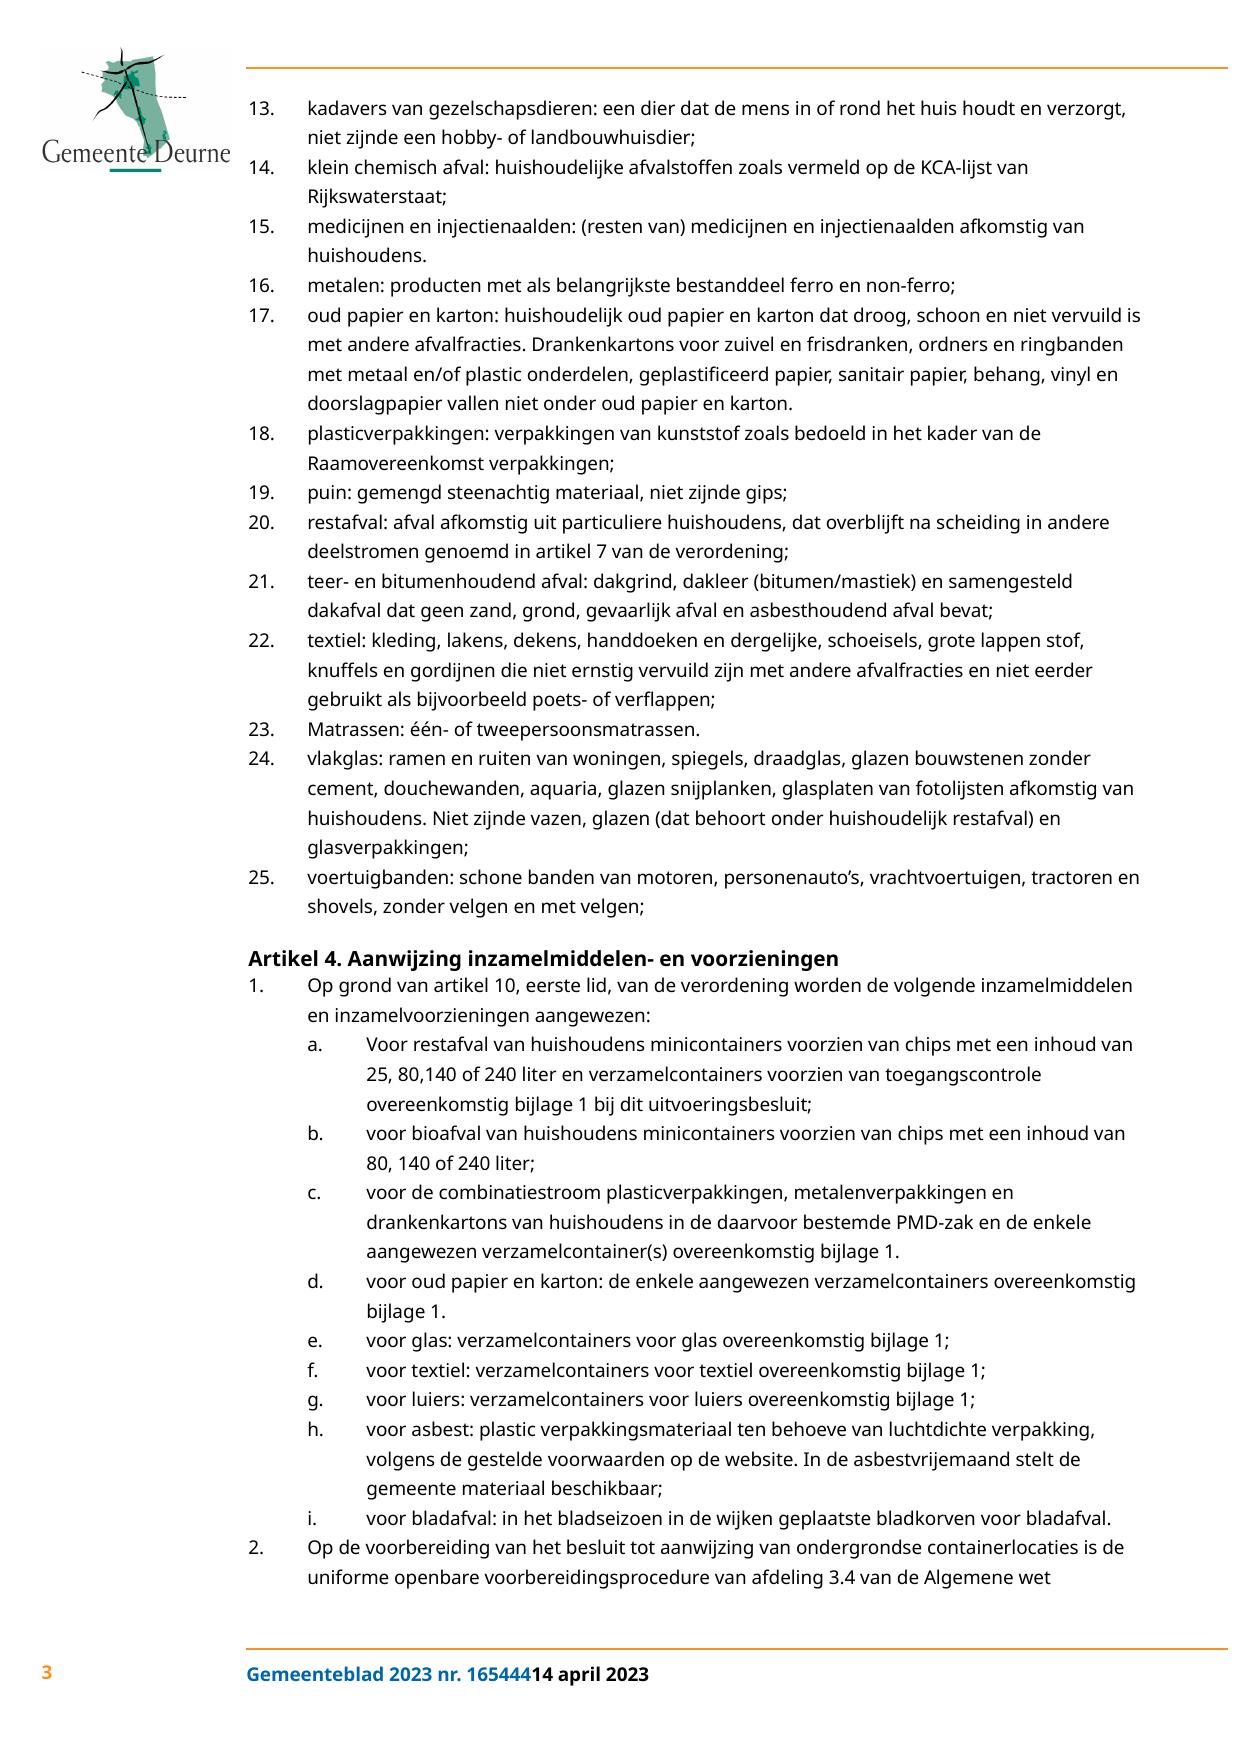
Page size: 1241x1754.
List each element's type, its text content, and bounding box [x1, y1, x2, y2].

list voor bioafval van huishoudens minicontainers voorzien van chips met een inhoud van 80, 140 of 240 liter; [307, 1120, 1152, 1176]
list klein chemisch afval: huishoudelijke afvalstoffen zoals vermeld op de KCA-lijst van Rijkswaterstaat; [248, 154, 1152, 209]
list Matrassen: één- of tweepersoonsmatrassen. [248, 716, 1152, 742]
list Voor restafval van huishoudens minicontainers voorzien van chips met een inhoud van 25, 80,140 of 240 liter en verzamelcontainers voorzien van toegangscontrole overeenkomstig bijlage 1 bij dit uitvoeringsbesluit; [307, 1032, 1152, 1116]
list voor luiers: verzamelcontainers voor luiers overeenkomstig bijlage 1; [307, 1387, 1152, 1412]
list oud papier en karton: huishoudelijk oud papier en karton dat droog, schoon en niet vervuild is met andere afvalfracties. Drankenkartons voor zuivel en frisdranken, ordners en ringbanden met metaal en/of plastic onderdelen, geplastificeerd papier, sanitair papier, behang, vinyl en doorslagpapier vallen niet onder oud papier en karton. [248, 302, 1152, 416]
list metalen: producten met als belangrijkste bestanddeel ferro en non-ferro; [248, 272, 1152, 298]
list vlakglas: ramen en ruiten van woningen, spiegels, draadglas, glazen bouwstenen zonder cement, douchewanden, aquaria, glazen snijplanken, glasplaten van fotolijsten afkomstig van huishoudens. Niet zijnde vazen, glazen (dat behoort onder huishoudelijk restafval) en glasverpakkingen; [248, 746, 1152, 860]
list voertuigbanden: schone banden van motoren, personenauto’s, vrachtvoertuigen, tractoren en shovels, zonder velgen en met velgen; [248, 864, 1152, 919]
list voor glas: verzamelcontainers voor glas overeenkomstig bijlage 1; [307, 1327, 1152, 1353]
picture [41, 47, 231, 172]
list voor bladafval: in het bladseizoen in de wijken geplaatste bladkorven voor bladafval. [307, 1505, 1152, 1531]
list plasticverpakkingen: verpakkingen van kunststof zoals bedoeld in het kader van de Raamovereenkomst verpakkingen; [248, 420, 1152, 476]
text Artikel 4. Aanwijzing inzamelmiddelen- en voorzieningen [248, 944, 1152, 972]
list Op grond van artikel 10, eerste lid, van de verordening worden de volgende inzamelmiddelen en inzamelvoorzieningen aangewezen: [248, 972, 1152, 1028]
list teer- en bitumenhoudend afval: dakgrind, dakleer (bitumen/mastiek) en samengesteld dakafval dat geen zand, grond, gevaarlijk afval en asbesthoudend afval bevat; [248, 568, 1152, 623]
list puin: gemengd steenachtig materiaal, niet zijnde gips; [248, 479, 1152, 505]
list voor asbest: plastic verpakkingsmateriaal ten behoeve van luchtdichte verpakking, volgens de gestelde voorwaarden op de website. In de asbestvrijemaand stelt de gemeente materiaal beschikbaar; [307, 1416, 1152, 1501]
list voor oud papier en karton: de enkele aangewezen verzamelcontainers overeenkomstig bijlage 1. [307, 1268, 1152, 1323]
list restafval: afval afkomstig uit particuliere huishoudens, dat overblijft na scheiding in andere deelstromen genoemd in artikel 7 van de verordening; [248, 509, 1152, 564]
list voor de combinatiestroom plasticverpakkingen, metalenverpakkingen en drankenkartons van huishoudens in de daarvoor bestemde PMD-zak en de enkele aangewezen verzamelcontainer(s) overeenkomstig bijlage 1. [307, 1179, 1152, 1264]
list textiel: kleding, lakens, dekens, handdoeken en dergelijke, schoeisels, grote lappen stof, knuffels en gordijnen die niet ernstig vervuild zijn met andere afvalfracties en niet eerder gebruikt als bijvoorbeeld poets- of verflappen; [248, 627, 1152, 712]
list Op de voorbereiding van het besluit tot aanwijzing van ondergrondse containerlocaties is de uniforme openbare voorbereidingsprocedure van afdeling 3.4 van de Algemene wet [248, 1534, 1152, 1590]
list medicijnen en injectienaalden: (resten van) medicijnen en injectienaalden afkomstig van huishoudens. [248, 213, 1152, 268]
list kadavers van gezelschapsdieren: een dier dat de mens in of rond het huis houdt en verzorgt, niet zijnde een hobby- of landbouwhuisdier; [248, 95, 1152, 150]
list voor textiel: verzamelcontainers voor textiel overeenkomstig bijlage 1; [307, 1357, 1152, 1383]
